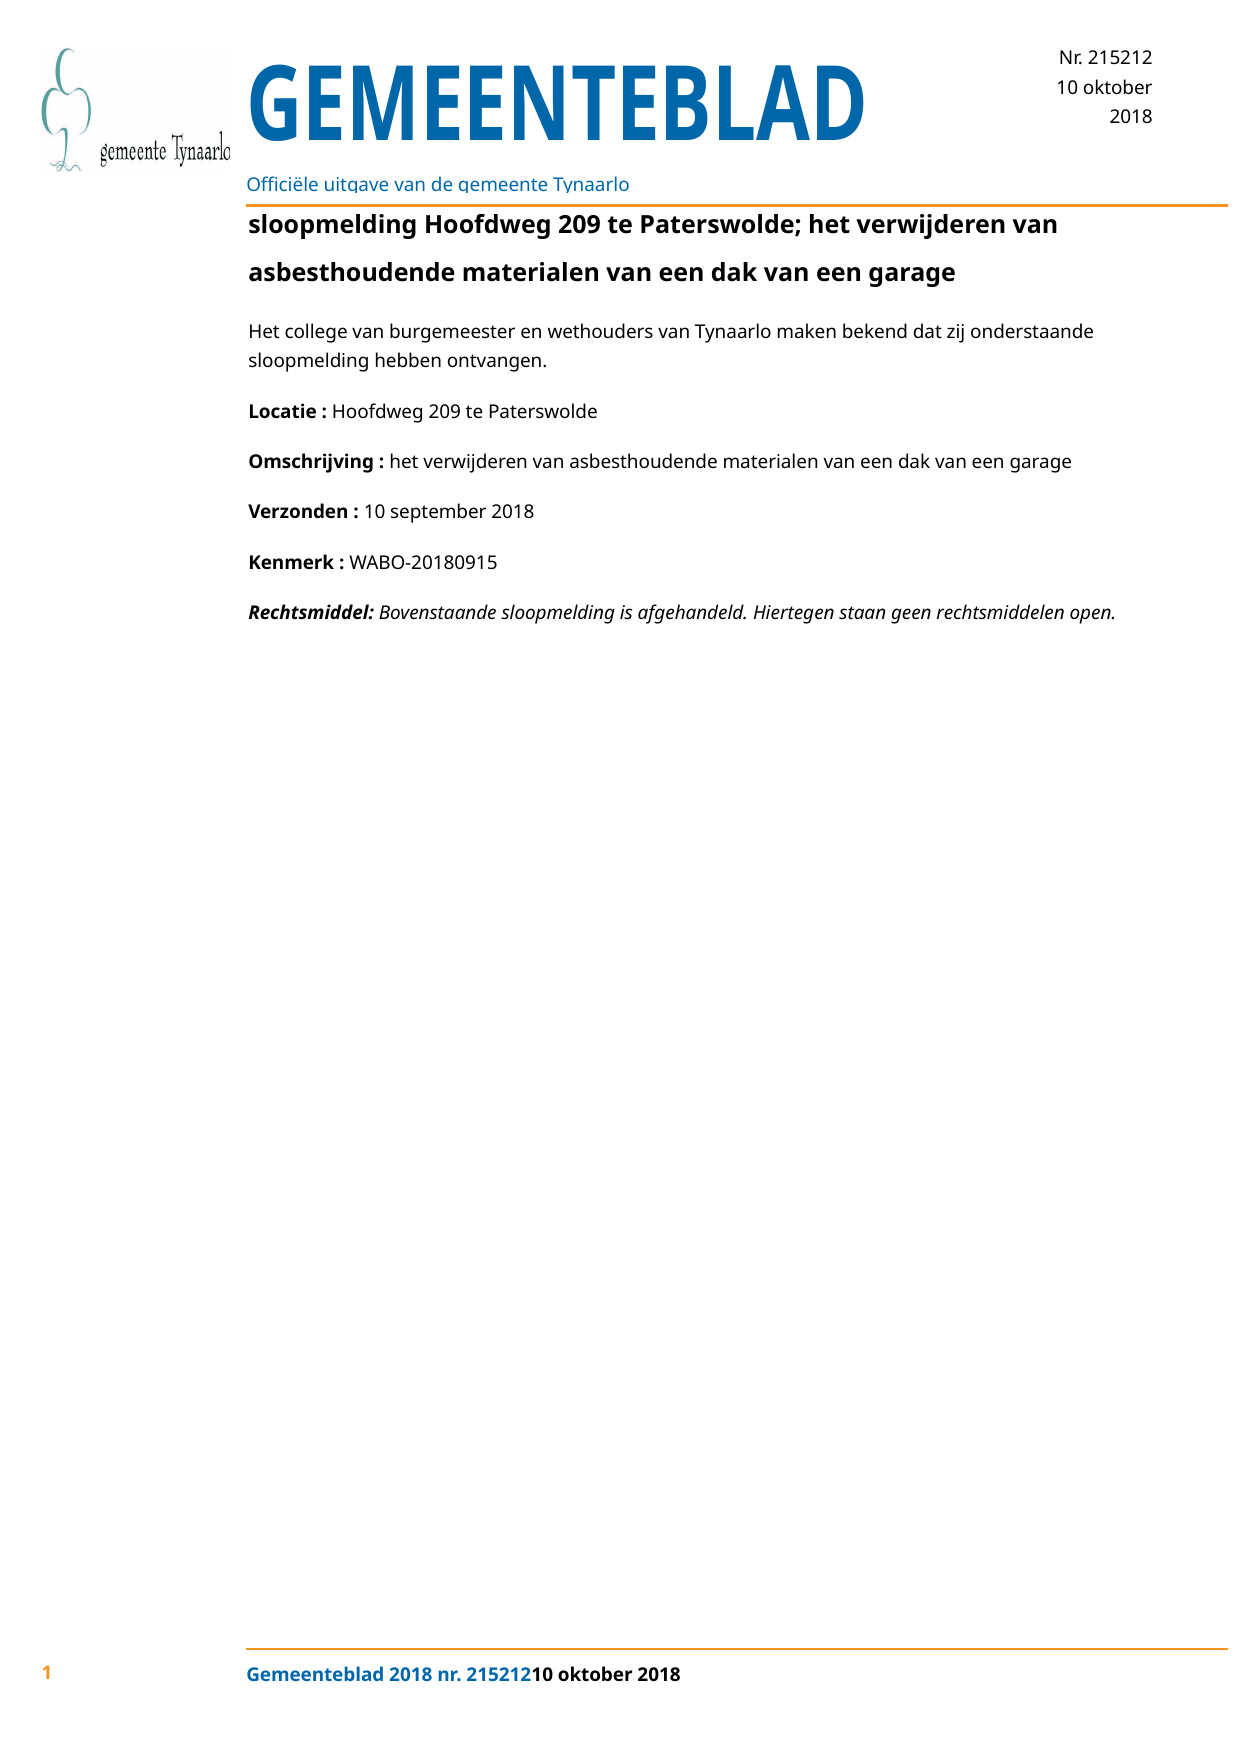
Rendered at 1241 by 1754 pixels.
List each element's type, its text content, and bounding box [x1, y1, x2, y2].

text Rechtsmiddel: Bovenstaande sloopmelding is afgehandeld. Hiertegen staan geen rechtsmiddelen open. [248, 599, 1152, 625]
text sloopmelding Hoofdweg 209 te Paterswolde; het verwijderen van asbesthoudende materialen van een dak van een garage [248, 207, 1152, 288]
text Het college van burgemeester en wethouders van Tynaarlo maken bekend dat zij onderstaande sloopmelding hebben ontvangen. [248, 318, 1152, 373]
text Kenmerk : WABO-20180915 [248, 549, 1152, 575]
text Omschrijving : het verwijderen van asbesthoudende materialen van een dak van een garage [248, 448, 1152, 474]
text Locatie : Hoofdweg 209 te Paterswolde [248, 398, 1152, 424]
picture [41, 47, 231, 172]
text Verzonden : 10 september 2018 [248, 499, 1152, 524]
